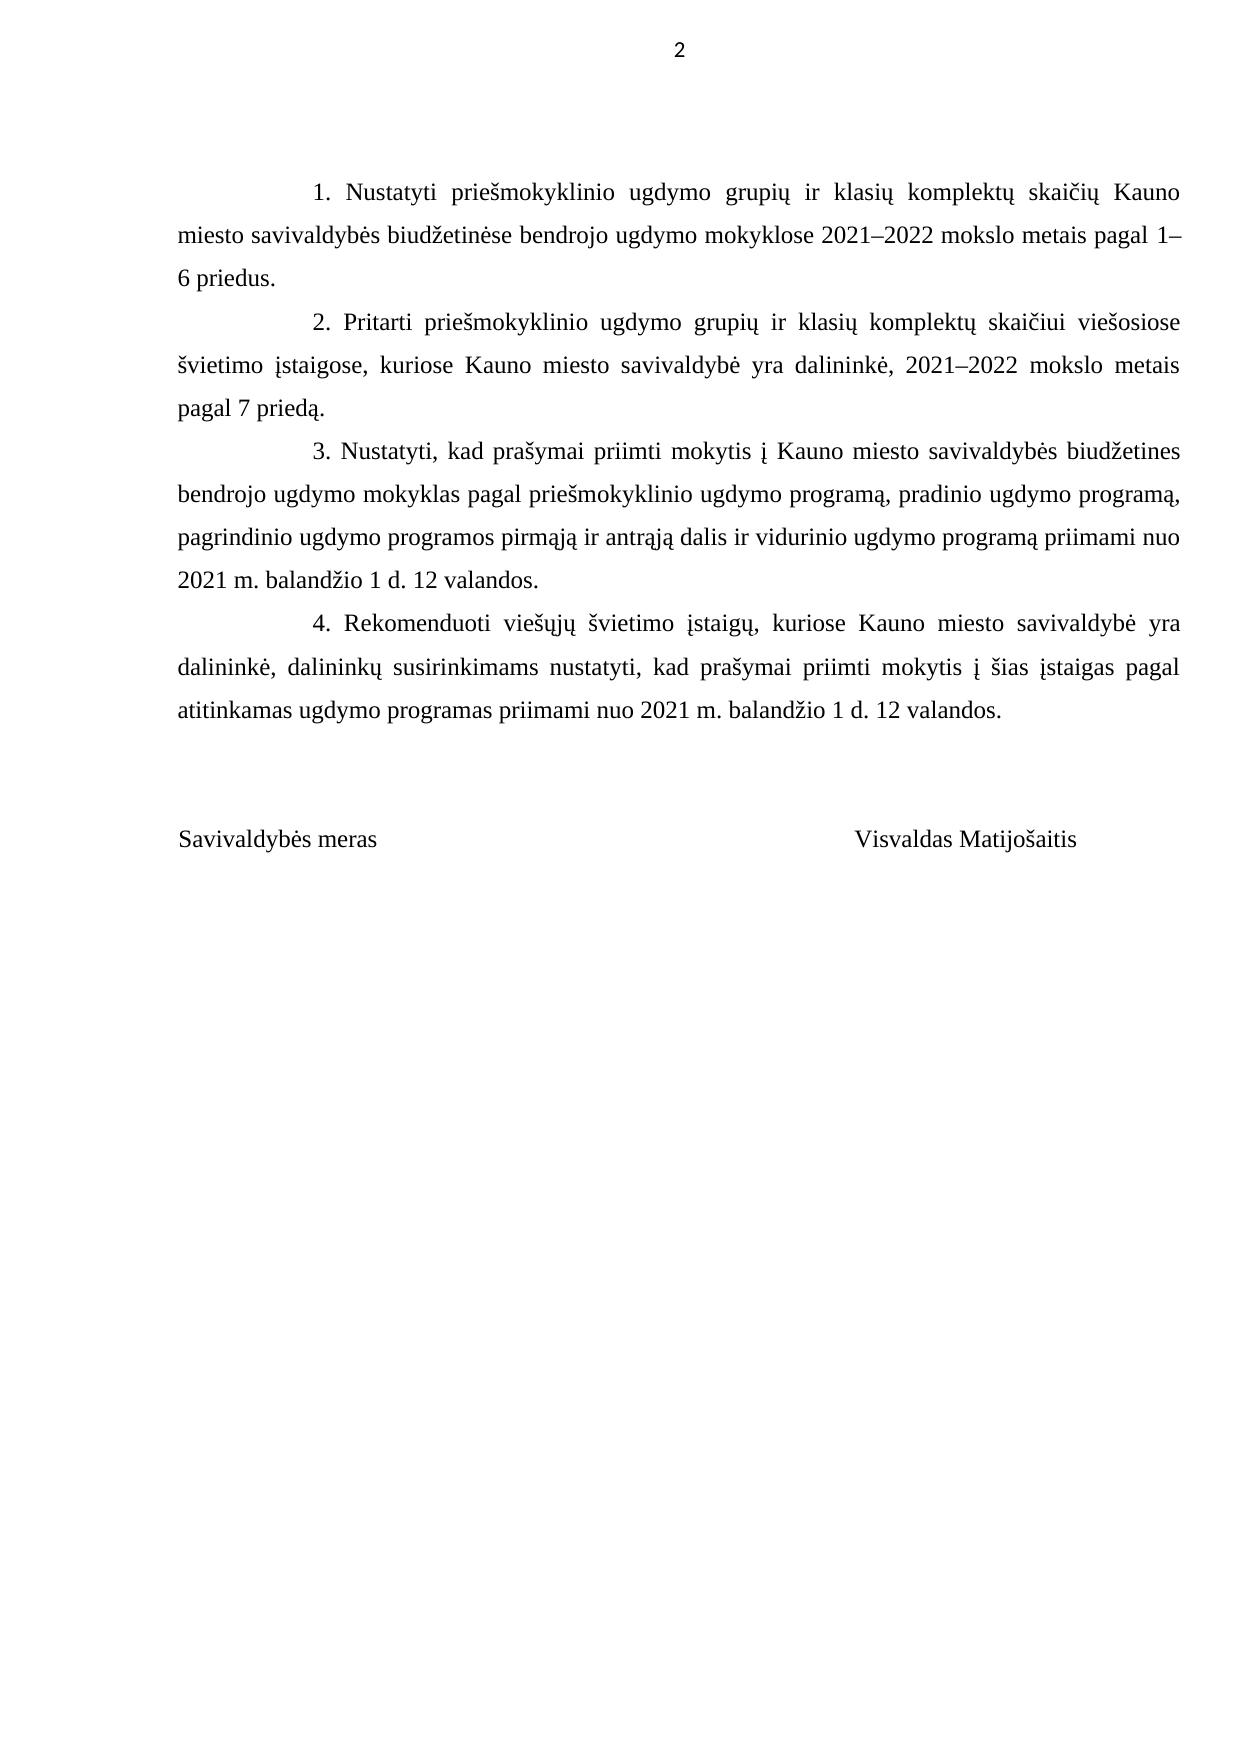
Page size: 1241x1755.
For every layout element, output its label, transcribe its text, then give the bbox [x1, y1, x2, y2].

text 4. Rekomenduoti viešųjų švietimo įstaigų, kuriose Kauno miesto savivaldybė yra dalininkė, dalininkų susirinkimams nustatyti, kad prašymai priimti mokytis į šias įstaigas pagal atitinkamas ugdymo programas priimami nuo 2021 m. balandžio 1 d. 12 valandos. [177, 608, 1181, 723]
text 3. Nustatyti, kad prašymai priimti mokytis į Kauno miesto savivaldybės biudžetines bendrojo ugdymo mokyklas pagal priešmokyklinio ugdymo programą, pradinio ugdymo programą, pagrindinio ugdymo programos pirmąją ir antrąją dalis ir vidurinio ugdymo programą priimami nuo 2021 m. balandžio 1 d. 12 valandos. [177, 436, 1181, 594]
text Savivaldybės meras Visvaldas Matijošaitis [178, 824, 1181, 853]
text 1. Nustatyti priešmokyklinio ugdymo grupių ir klasių komplektų skaičių Kauno miesto savivaldybės biudžetinėse bendrojo ugdymo mokyklose 2021–2022 mokslo metais pagal 1–6 priedus. [177, 177, 1181, 292]
text 2. Pritarti priešmokyklinio ugdymo grupių ir klasių komplektų skaičiui viešosiose švietimo įstaigose, kuriose Kauno miesto savivaldybė yra dalininkė, 2021–2022 mokslo metais pagal 7 priedą. [177, 307, 1181, 422]
